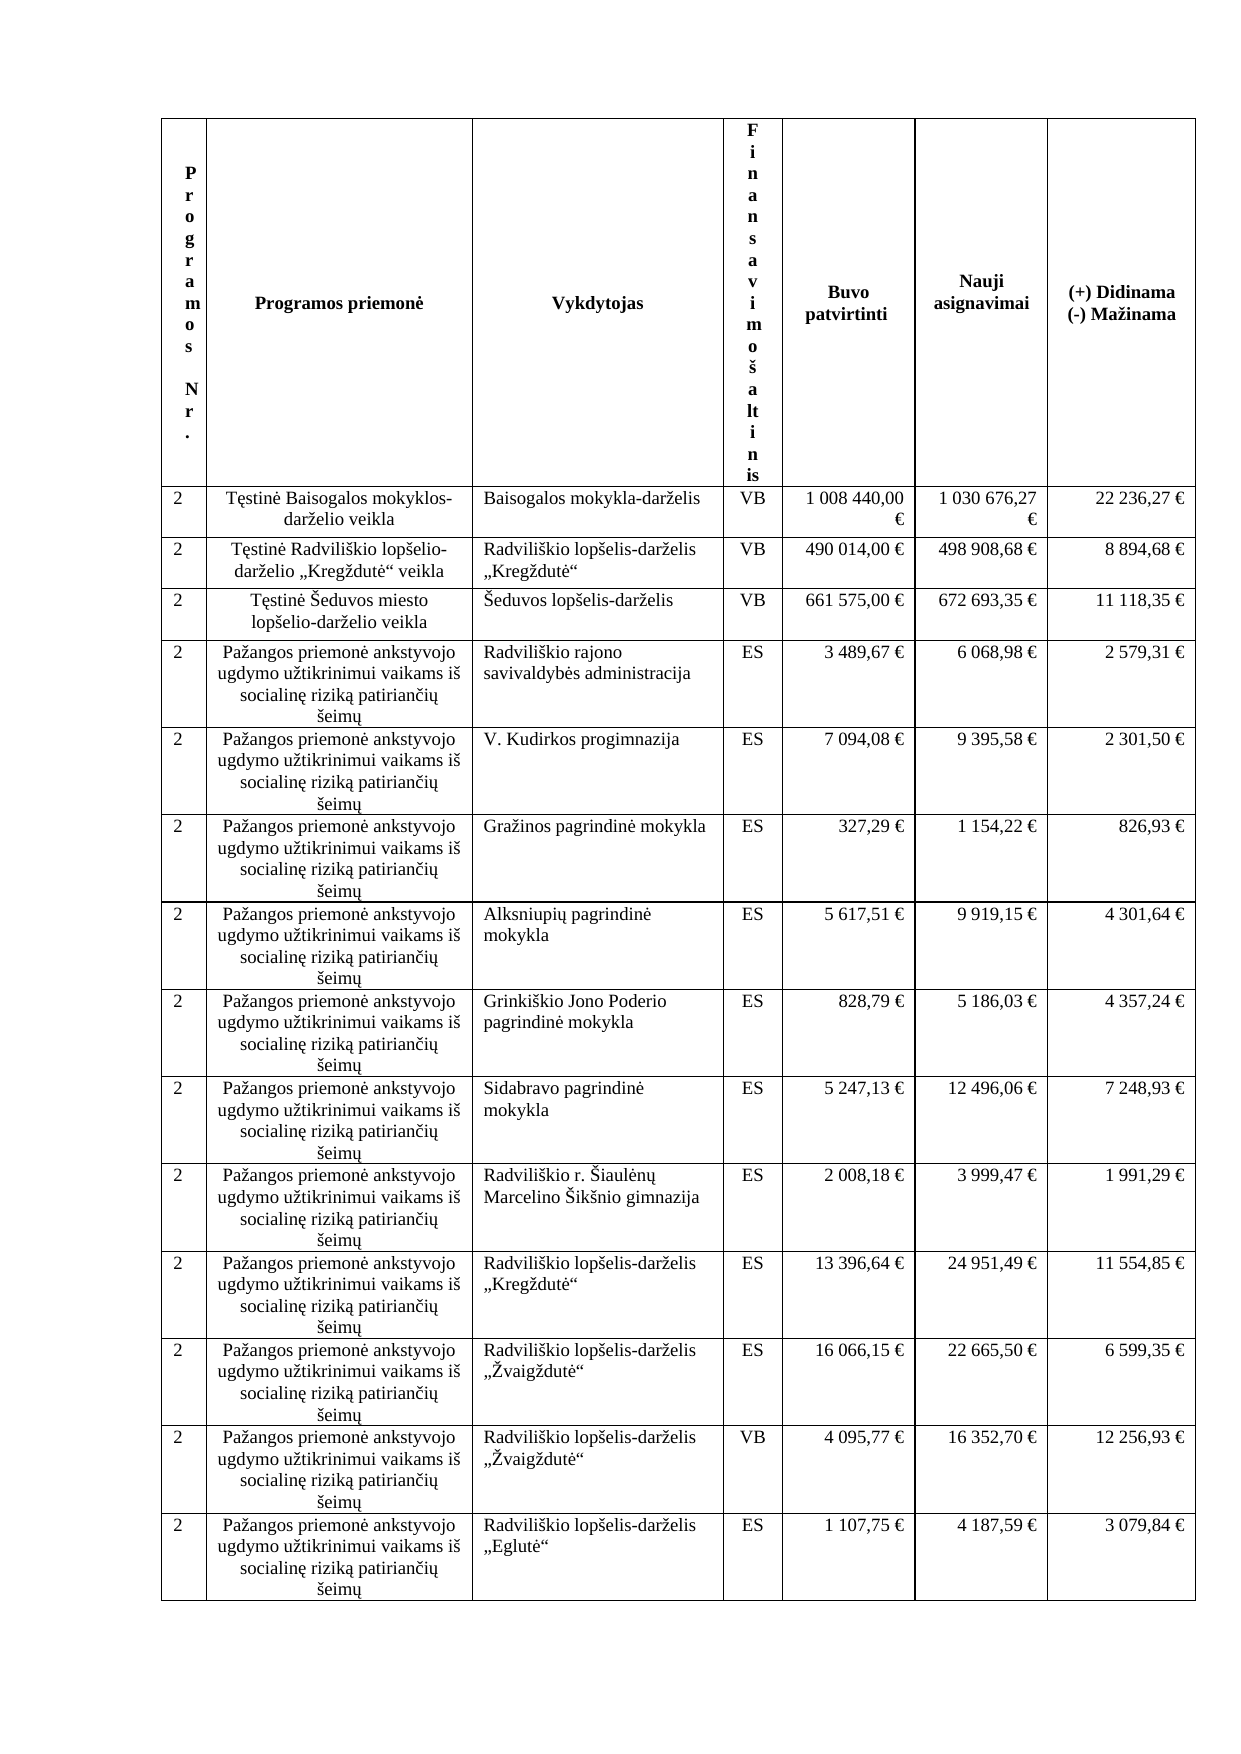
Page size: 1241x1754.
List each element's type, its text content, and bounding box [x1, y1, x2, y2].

table_cell Tęstinė Baisogalos mokyklos-darželio veikla [207, 487, 472, 537]
table_cell VB [724, 487, 782, 537]
table_cell Pažangos priemonė ankstyvojo ugdymo užtikrinimui vaikams iš socialinę riziką patiriančių šeimų [207, 1426, 472, 1512]
table_cell Radviliškio rajono savivaldybės administracija [473, 641, 723, 727]
table_cell 11 118,35 € [1048, 589, 1195, 639]
table_cell Gražinos pagrindinė mokykla [473, 815, 723, 901]
table_cell 1 008 440,00 € [783, 487, 914, 537]
table_cell ES [724, 1514, 782, 1600]
table_cell ES [724, 1252, 782, 1338]
table_cell Pažangos priemonė ankstyvojo ugdymo užtikrinimui vaikams iš socialinę riziką patiriančių šeimų [207, 903, 472, 989]
table_cell 2 [162, 728, 206, 814]
table_header Vykdytojas [473, 119, 723, 486]
table_cell 672 693,35 € [916, 589, 1047, 639]
table_header Programos Nr. [162, 119, 206, 486]
table_cell 2 [162, 815, 206, 901]
table_cell 1 030 676,27 € [916, 487, 1047, 537]
table_cell 4 357,24 € [1048, 990, 1195, 1076]
table_cell 661 575,00 € [783, 589, 914, 639]
table_cell Pažangos priemonė ankstyvojo ugdymo užtikrinimui vaikams iš socialinę riziką patiriančių šeimų [207, 990, 472, 1076]
table_cell ES [724, 1164, 782, 1251]
table_cell 3 489,67 € [783, 641, 914, 727]
table_cell 5 186,03 € [916, 990, 1047, 1076]
table_cell Sidabravo pagrindinė mokykla [473, 1077, 723, 1163]
table_cell Pažangos priemonė ankstyvojo ugdymo užtikrinimui vaikams iš socialinę riziką patiriančių šeimų [207, 1339, 472, 1425]
table_cell 2 [162, 1077, 206, 1163]
table_cell Alksniupių pagrindinė mokykla [473, 903, 723, 989]
table_cell 6 599,35 € [1048, 1339, 1195, 1425]
table_cell 5 617,51 € [783, 903, 914, 989]
table_cell 22 236,27 € [1048, 487, 1195, 537]
table_cell Pažangos priemonė ankstyvojo ugdymo užtikrinimui vaikams iš socialinę riziką patiriančių šeimų [207, 1252, 472, 1338]
table_cell Pažangos priemonė ankstyvojo ugdymo užtikrinimui vaikams iš socialinę riziką patiriančių šeimų [207, 815, 472, 901]
table_cell 13 396,64 € [783, 1252, 914, 1338]
table_cell 2 [162, 1514, 206, 1600]
table_cell Radviliškio lopšelis-darželis „Žvaigždutė“ [473, 1339, 723, 1425]
table_cell 12 256,93 € [1048, 1426, 1195, 1512]
table_cell 5 247,13 € [783, 1077, 914, 1163]
table_cell 1 154,22 € [916, 815, 1047, 901]
table_cell 8 894,68 € [1048, 538, 1195, 588]
table_cell 4 095,77 € [783, 1426, 914, 1512]
table_header Nauji asignavimai [916, 119, 1047, 486]
table_cell 11 554,85 € [1048, 1252, 1195, 1338]
table_cell Radviliškio lopšelis-darželis „Eglutė“ [473, 1514, 723, 1600]
table_cell 4 187,59 € [916, 1514, 1047, 1600]
table_header Buvo patvirtinti [783, 119, 914, 486]
table_cell 9 919,15 € [916, 903, 1047, 989]
table_cell Pažangos priemonė ankstyvojo ugdymo užtikrinimui vaikams iš socialinę riziką patiriančių šeimų [207, 728, 472, 814]
table_cell Grinkiškio Jono Poderio pagrindinė mokykla [473, 990, 723, 1076]
table_cell 2 [162, 903, 206, 989]
table_cell Tęstinė Radviliškio lopšelio-darželio „Kregždutė“ veikla [207, 538, 472, 588]
table_cell 6 068,98 € [916, 641, 1047, 727]
table_cell 16 352,70 € [916, 1426, 1047, 1512]
table_cell Tęstinė Šeduvos miesto lopšelio-darželio veikla [207, 589, 472, 639]
table_cell VB [724, 538, 782, 588]
table_cell ES [724, 903, 782, 989]
table_cell 1 991,29 € [1048, 1164, 1195, 1251]
table_cell ES [724, 1077, 782, 1163]
table_cell 16 066,15 € [783, 1339, 914, 1425]
table_cell 2 [162, 538, 206, 588]
table_cell 490 014,00 € [783, 538, 914, 588]
table_cell 498 908,68 € [916, 538, 1047, 588]
table_header (+) Didinama (-) Mažinama [1048, 119, 1195, 486]
table_cell 24 951,49 € [916, 1252, 1047, 1338]
table_cell 22 665,50 € [916, 1339, 1047, 1425]
table_cell Pažangos priemonė ankstyvojo ugdymo užtikrinimui vaikams iš socialinę riziką patiriančių šeimų [207, 1514, 472, 1600]
table_cell Pažangos priemonė ankstyvojo ugdymo užtikrinimui vaikams iš socialinę riziką patiriančių šeimų [207, 1164, 472, 1251]
table_cell 2 [162, 1339, 206, 1425]
table_cell 327,29 € [783, 815, 914, 901]
table_cell 826,93 € [1048, 815, 1195, 901]
table_cell 2 [162, 487, 206, 537]
table_cell Radviliškio lopšelis-darželis „Kregždutė“ [473, 1252, 723, 1338]
table_cell 9 395,58 € [916, 728, 1047, 814]
table_cell 828,79 € [783, 990, 914, 1076]
table_cell 7 248,93 € [1048, 1077, 1195, 1163]
table_header Finansavimo šaltinis [724, 119, 782, 486]
table_cell ES [724, 990, 782, 1076]
table_cell Radviliškio r. Šiaulėnų Marcelino Šikšnio gimnazija [473, 1164, 723, 1251]
table_cell Baisogalos mokykla-darželis [473, 487, 723, 537]
table_cell Radviliškio lopšelis-darželis „Kregždutė“ [473, 538, 723, 588]
table_cell 2 008,18 € [783, 1164, 914, 1251]
table_cell ES [724, 641, 782, 727]
table_cell 4 301,64 € [1048, 903, 1195, 989]
table_cell 7 094,08 € [783, 728, 914, 814]
table_cell ES [724, 728, 782, 814]
table_cell 2 [162, 641, 206, 727]
table_header Programos priemonė [207, 119, 472, 486]
table_cell ES [724, 815, 782, 901]
table_cell V. Kudirkos progimnazija [473, 728, 723, 814]
table_cell 12 496,06 € [916, 1077, 1047, 1163]
table_cell 2 [162, 589, 206, 639]
table_cell VB [724, 1426, 782, 1512]
table_cell 2 [162, 990, 206, 1076]
table_cell Pažangos priemonė ankstyvojo ugdymo užtikrinimui vaikams iš socialinę riziką patiriančių šeimų [207, 1077, 472, 1163]
table_cell 2 301,50 € [1048, 728, 1195, 814]
table_cell 1 107,75 € [783, 1514, 914, 1600]
table_cell 3 079,84 € [1048, 1514, 1195, 1600]
table_cell 2 [162, 1426, 206, 1512]
table_cell 3 999,47 € [916, 1164, 1047, 1251]
table_cell 2 579,31 € [1048, 641, 1195, 727]
table_cell 2 [162, 1164, 206, 1251]
table_cell Šeduvos lopšelis-darželis [473, 589, 723, 639]
table_cell ES [724, 1339, 782, 1425]
table_cell 2 [162, 1252, 206, 1338]
table_cell Radviliškio lopšelis-darželis „Žvaigždutė“ [473, 1426, 723, 1512]
table_cell Pažangos priemonė ankstyvojo ugdymo užtikrinimui vaikams iš socialinę riziką patiriančių šeimų [207, 641, 472, 727]
table_cell VB [724, 589, 782, 639]
